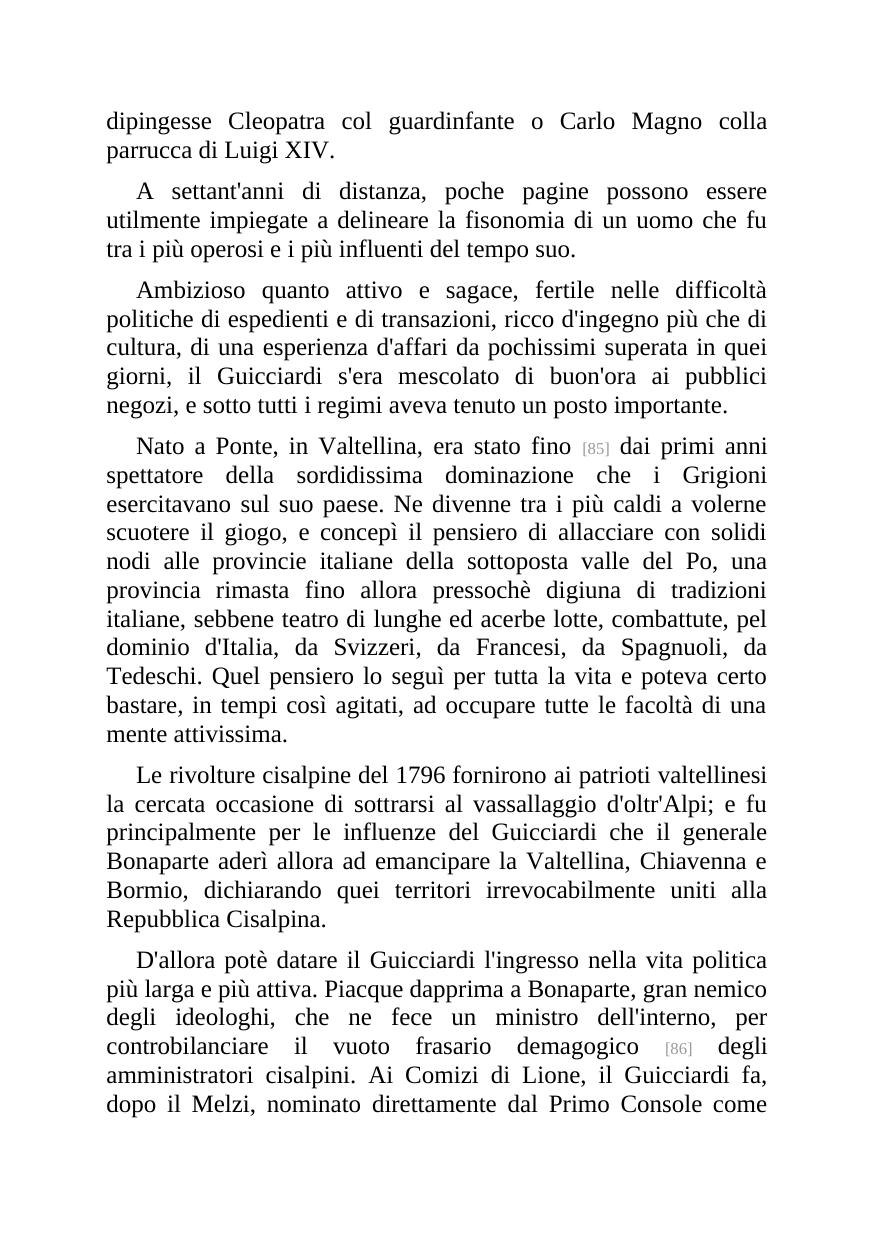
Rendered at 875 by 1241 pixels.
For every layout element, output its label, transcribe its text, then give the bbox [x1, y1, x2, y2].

text D'allora potè datare il Guicciardi l'ingresso nella vita politica più larga e più attiva. Piacque dapprima a Bonaparte, gran nemico degli ideologhi, che ne fece un ministro dell'interno, per controbilanciare il vuoto frasario demagogico [86] degli amministratori cisalpini. Ai Comizi di Lione, il Guicciardi fa, dopo il Melzi, nominato direttamente dal Primo Console come [106, 945, 768, 1117]
text dipingesse Cleopatra col guardinfante o Carlo Magno colla parrucca di Luigi XIV. [106, 106, 768, 164]
text Le rivolture cisalpine del 1796 fornirono ai patrioti valtellinesi la cercata occasione di sottrarsi al vassallaggio d'oltr'Alpi; e fu principalmente per le influenze del Guicciardi che il generale Bonaparte aderì allora ad emancipare la Valtellina, Chiavenna e Bormio, dichiarando quei territori irrevocabilmente uniti alla Repubblica Cisalpina. [106, 760, 768, 932]
text Ambizioso quanto attivo e sagace, fertile nelle difficoltà politiche di espedienti e di transazioni, ricco d'ingegno più che di cultura, di una esperienza d'affari da pochissimi superata in quei giorni, il Guicciardi s'era mescolato di buon'ora ai pubblici negozi, e sotto tutti i regimi aveva tenuto un posto importante. [106, 275, 768, 419]
text A settant'anni di distanza, poche pagine possono essere utilmente impiegate a delineare la fisonomia di un uomo che fu tra i più operosi e i più influenti del tempo suo. [106, 176, 768, 262]
text Nato a Ponte, in Valtellina, era stato fino [85] dai primi anni spettatore della sordidissima dominazione che i Grigioni esercitavano sul suo paese. Ne divenne tra i più caldi a volerne scuotere il giogo, e concepì il pensiero di allacciare con solidi nodi alle provincie italiane della sottoposta valle del Po, una provincia rimasta fino allora pressochè digiuna di tradizioni italiane, sebbene teatro di lunghe ed acerbe lotte, combattute, pel dominio d'Italia, da Svizzeri, da Francesi, da Spagnuoli, da Tedeschi. Quel pensiero lo seguì per tutta la vita e poteva certo bastare, in tempi così agitati, ad occupare tutte le facoltà di una mente attivissima. [106, 431, 768, 747]
